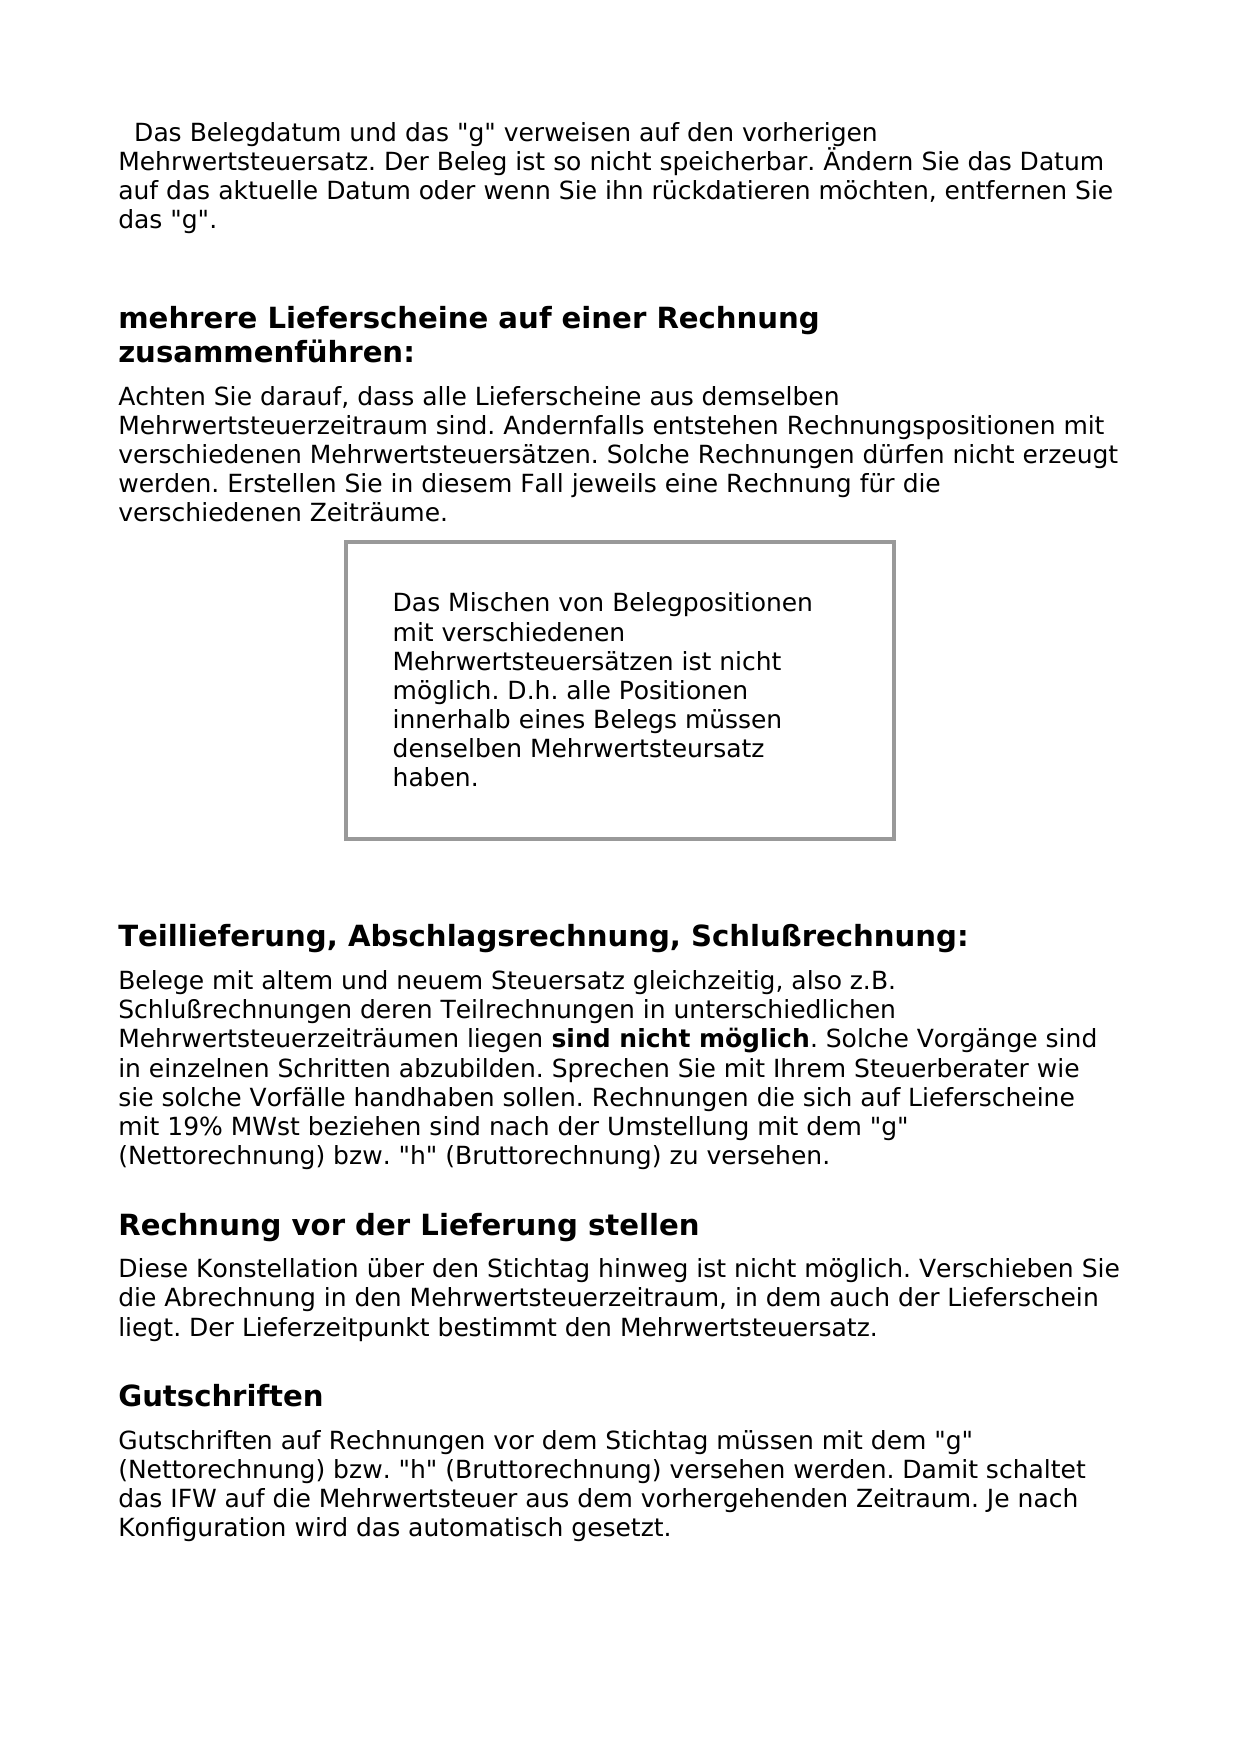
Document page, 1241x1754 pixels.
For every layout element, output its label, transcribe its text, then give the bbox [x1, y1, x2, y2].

subtitle Teillieferung, Abschlagsrechnung, Schlußrechnung: [118, 920, 1122, 954]
text Gutschriften auf Rechnungen vor dem Stichtag müssen mit dem "g" (Nettorechnung) bzw. "h" (Bruttorechnung) versehen werden. Damit schaltet das IFW auf die Mehrwertsteuer aus dem vorhergehenden Zeitraum. Je nach Konfiguration wird das automatisch gesetzt. [118, 1426, 1122, 1542]
table_header Das Mischen von Belegpositionen mit verschiedenen Mehrwertsteuersätzen ist nicht möglich. D.h. alle Positionen innerhalb eines Belegs müssen denselben Mehrwertsteursatz haben. [357, 553, 883, 828]
text Achten Sie darauf, dass alle Lieferscheine aus demselben Mehrwertsteuerzeitraum sind. Andernfalls entstehen Rechnungspositionen mit verschiedenen Mehrwertsteuersätzen. Solche Rechnungen dürfen nicht erzeugt werden. Erstellen Sie in diesem Fall jeweils eine Rechnung für die verschiedenen Zeiträume. [118, 382, 1122, 528]
subtitle Gutschriften [118, 1379, 1122, 1413]
subtitle Rechnung vor der Lieferung stellen [118, 1208, 1122, 1242]
text Belege mit altem und neuem Steuersatz gleichzeitig, also z.B. Schlußrechnungen deren Teilrechnungen in unterschiedlichen Mehrwertsteuerzeiträumen liegen sind nicht möglich. Solche Vorgänge sind in einzelnen Schritten abzubilden. Sprechen Sie mit Ihrem Steuerberater wie sie solche Vorfälle handhaben sollen. Rechnungen die sich auf Lieferscheine mit 19% MWst beziehen sind nach der Umstellung mit dem "g" (Nettorechnung) bzw. "h" (Bruttorechnung) zu versehen. [118, 966, 1122, 1170]
text Diese Konstellation über den Stichtag hinweg ist nicht möglich. Verschieben Sie die Abrechnung in den Mehrwertsteuerzeitraum, in dem auch der Lieferschein liegt. Der Lieferzeitpunkt bestimmt den Mehrwertsteuersatz. [118, 1254, 1122, 1342]
text Das Belegdatum und das "g" verweisen auf den vorherigen Mehrwertsteuersatz. Der Beleg ist so nicht speicherbar. Ändern Sie das Datum auf das aktuelle Datum oder wenn Sie ihn rückdatieren möchten, entfernen Sie das "g". [118, 118, 1122, 264]
subtitle mehrere Lieferscheine auf einer Rechnung zusammenführen: [118, 301, 1122, 369]
